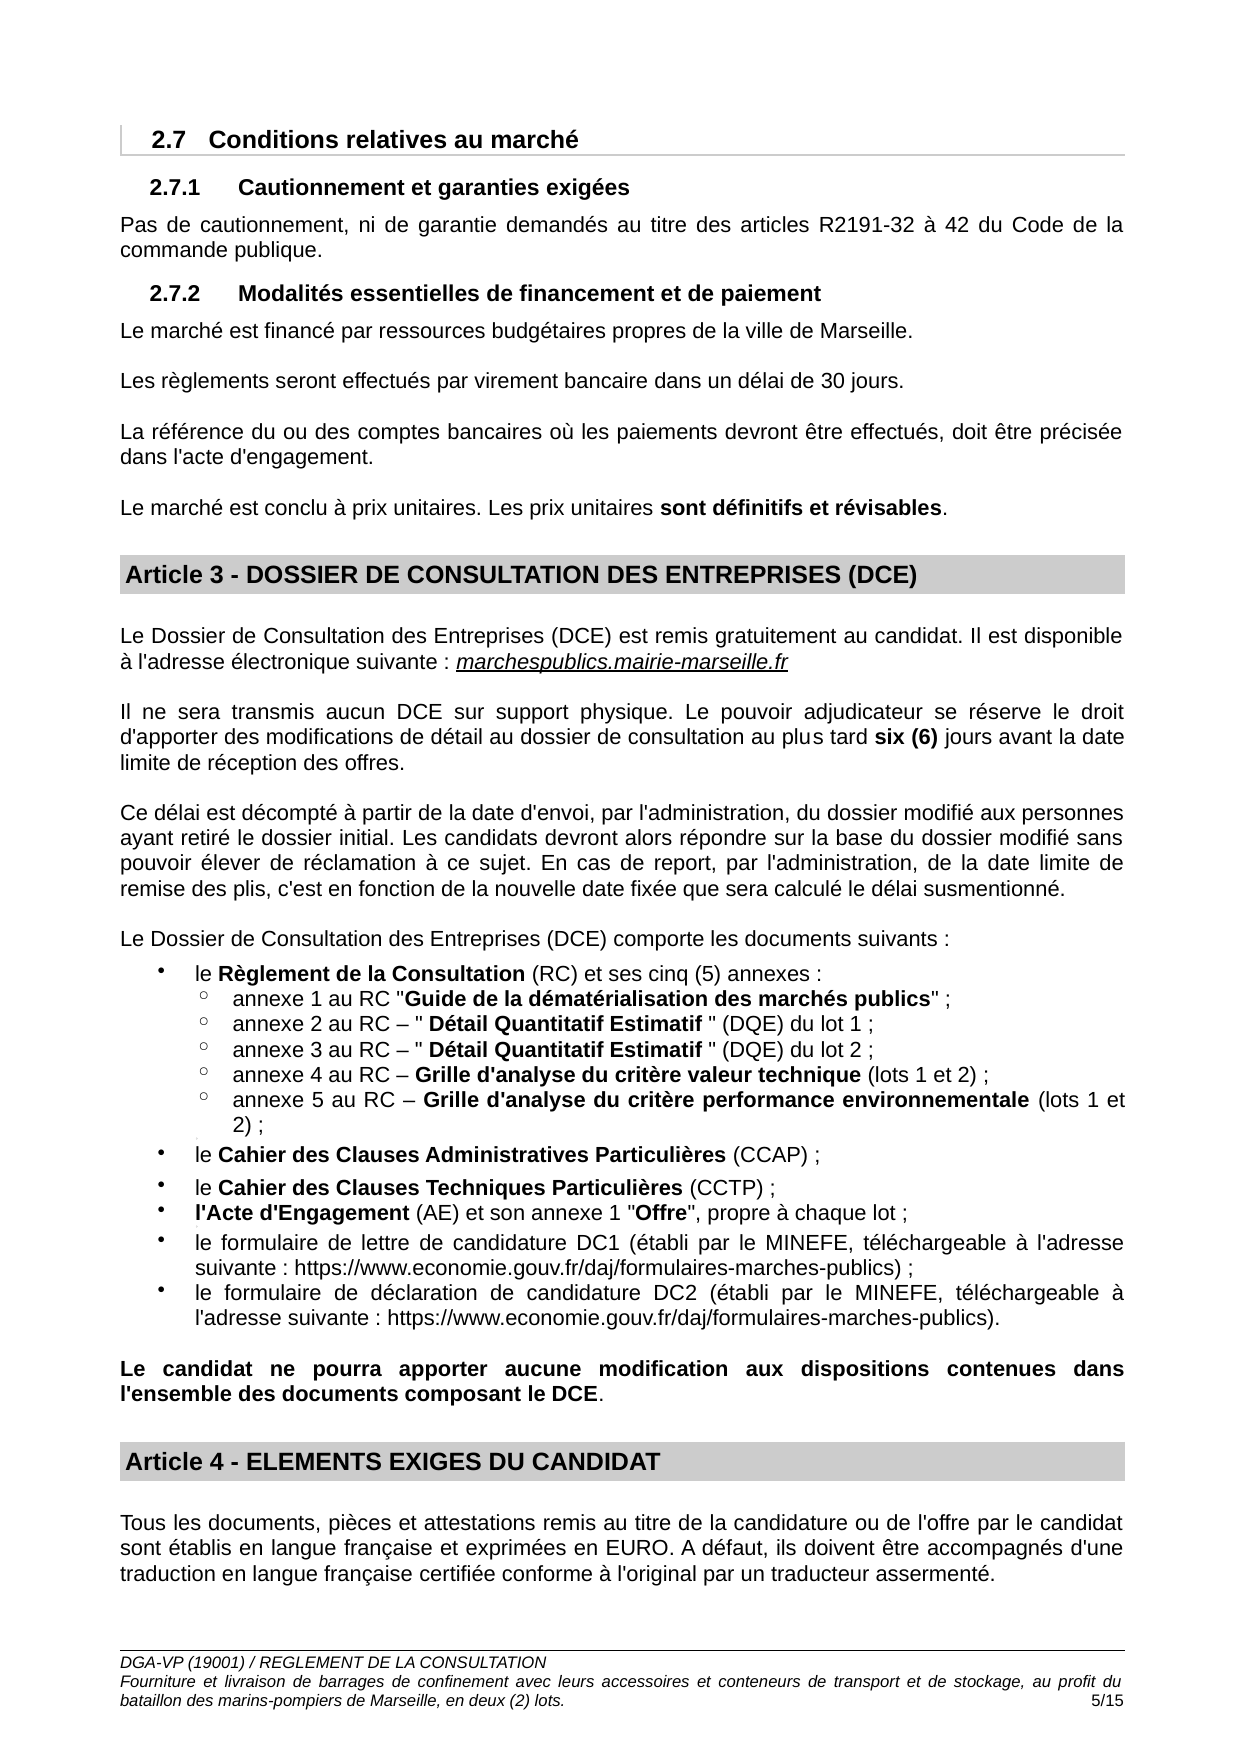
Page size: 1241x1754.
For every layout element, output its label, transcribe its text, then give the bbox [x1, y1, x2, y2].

subtitle DOSSIER DE CONSULTATION DES ENTREPRISES (DCE) [122, 557, 1123, 592]
text Le Dossier de Consultation des Entreprises (DCE) comporte les documents suivants : [120, 926, 1125, 951]
text Ce délai est décompté à partir de la date d'envoi, par l'administration, du dossier modifié aux personnes ayant retiré le dossier initial. Les candidats devront alors répondre sur la base du dossier modifié sans pouvoir élever de réclamation à ce sujet. En cas de report, par l'administration, de la date limite de remise des plis, c'est en fonction de la nouvelle date fixée que sera calculé le délai susmentionné. [120, 800, 1125, 901]
text Le candidat ne pourra apporter aucune modification aux dispositions contenues dans l'ensemble des documents composant le DCE. [120, 1356, 1125, 1406]
list annexe 3 au RC – " Détail Quantitatif Estimatif " (DQE) du lot 2 ; [195, 1036, 1125, 1062]
subtitle Conditions relatives au marché [122, 125, 1125, 154]
list le Règlement de la Consultation (RC) et ses cinq (5) annexes : [157, 961, 1125, 986]
subtitle Cautionnement et garanties exigées [120, 173, 1125, 200]
list annexe 2 au RC – " Détail Quantitatif Estimatif " (DQE) du lot 1 ; [195, 1011, 1125, 1036]
text Le marché est conclu à prix unitaires. Les prix unitaires sont définitifs et révisables. [120, 494, 1125, 519]
text Les règlements seront effectués par virement bancaire dans un délai de 30 jours. [120, 368, 1125, 393]
list annexe 5 au RC – Grille d'analyse du critère performance environnementale (lots 1 et 2) ; [195, 1087, 1125, 1137]
text Pas de cautionnement, ni de garantie demandés au titre des articles R2191-32 à 42 du Code de la commande publique. [120, 212, 1125, 262]
list le formulaire de déclaration de candidature DC2 (établi par le MINEFE, téléchargeable à l'adresse suivante : https://www.economie.gouv.fr/daj/formulaires-marches-publics). [157, 1280, 1125, 1331]
list annexe 1 au RC "Guide de la dématérialisation des marchés publics" ; [195, 986, 1125, 1011]
subtitle ELEMENTS EXIGES DU CANDIDAT [122, 1444, 1123, 1478]
text Tous les documents, pièces et attestations remis au titre de la candidature ou de l'offre par le candidat sont établis en langue française et exprimées en EURO. A défaut, ils doivent être accompagnés d'une traduction en langue française certifiée conforme à l'original par un traducteur assermenté. [120, 1510, 1125, 1586]
list le Cahier des Clauses Techniques Particulières (CCTP) ; [157, 1174, 1125, 1200]
list annexe 4 au RC – Grille d'analyse du critère valeur technique (lots 1 et 2) ; [195, 1062, 1125, 1087]
list le formulaire de lettre de candidature DC1 (établi par le MINEFE, téléchargeable à l'adresse suivante : https://www.economie.gouv.fr/daj/formulaires-marches-publics) ; [157, 1230, 1125, 1280]
text Le marché est financé par ressources budgétaires propres de la ville de Marseille. [120, 318, 1125, 343]
subtitle Modalités essentielles de financement et de paiement [120, 280, 1125, 306]
text Il ne sera transmis aucun DCE sur support physique. Le pouvoir adjudicateur se réserve le droit d'apporter des modifications de détail au dossier de consultation au plus tard six (6) jours avant la date limite de réception des offres. [120, 699, 1125, 775]
text Le Dossier de Consultation des Entreprises (DCE) est remis gratuitement au candidat. Il est disponible à l'adresse électronique suivante : marchespublics.mairie-marseille.fr [120, 623, 1125, 674]
text La référence du ou des comptes bancaires où les paiements devront être effectués, doit être précisée dans l'acte d'engagement. [120, 419, 1125, 469]
list le Cahier des Clauses Administratives Particulières (CCAP) ; [157, 1142, 1125, 1167]
list l'Acte d'Engagement (AE) et son annexe 1 "Offre", propre à chaque lot ; [157, 1200, 1125, 1225]
